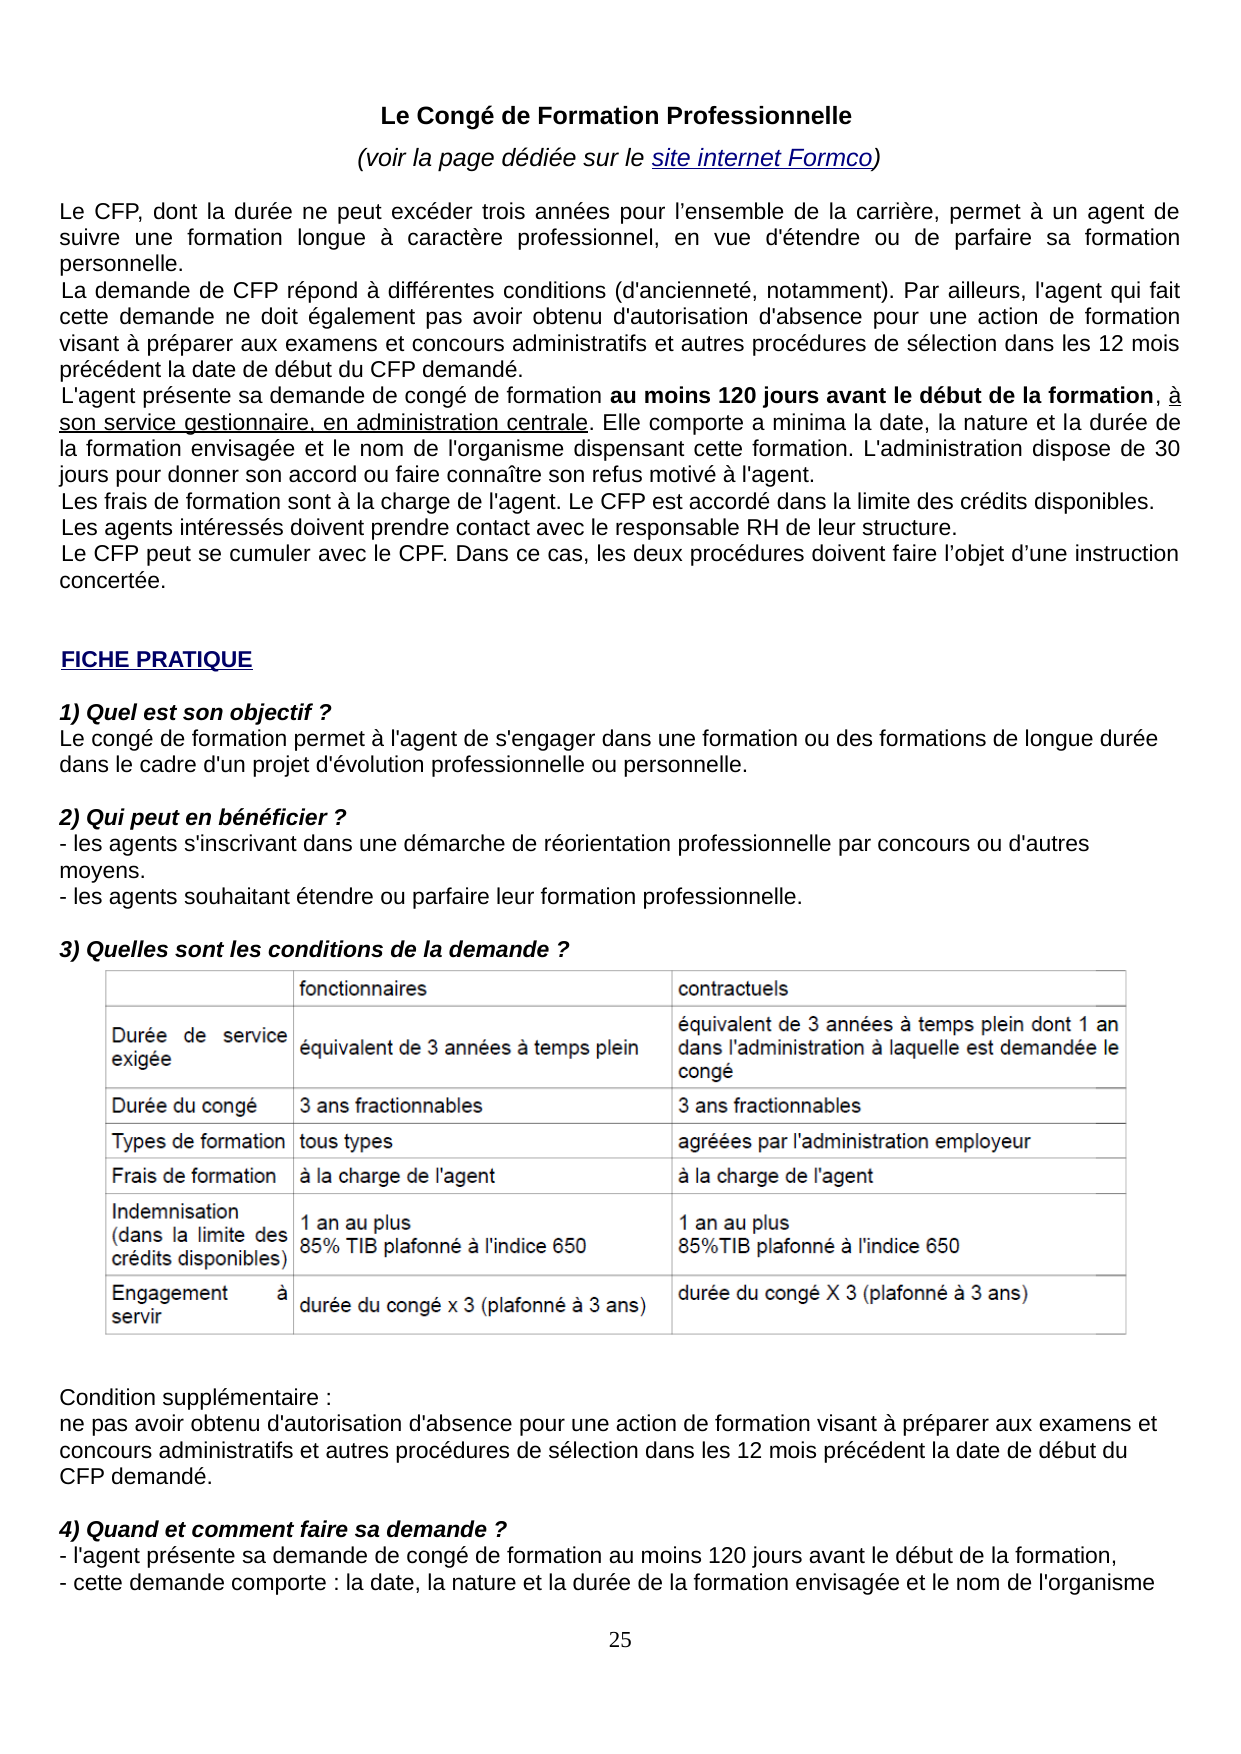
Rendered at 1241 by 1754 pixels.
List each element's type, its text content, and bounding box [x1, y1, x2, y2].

text - cette demande comporte : la date, la nature et la durée de la formation envisagée et le nom de l'organisme [59, 1568, 1181, 1595]
text ne pas avoir obtenu d'autorisation d'absence pour une action de formation visant à préparer aux examens et [59, 1410, 1181, 1437]
text Le congé de formation permet à l'agent de s'engager dans une formation ou des formations de longue durée [59, 725, 1181, 751]
text (voir la page dédiée sur le site internet Formco) [59, 143, 1181, 171]
text dans le cadre d'un projet d'évolution professionnelle ou personnelle. [59, 751, 1181, 777]
text CFP demandé. [59, 1463, 1181, 1489]
text La demande de CFP répond à différentes conditions (d'ancienneté, notamment). Par ailleurs, l'agent qui fait cette demande ne doit également pas avoir obtenu d'autorisation d'absence pour une action de formation visant à préparer aux examens et concours administratifs et autres procédures de sélection dans les 12 mois précédent la date de début du CFP demandé. [59, 277, 1181, 382]
text Les agents intéressés doivent prendre contact avec le responsable RH de leur structure. [59, 514, 1181, 540]
text 3) Quelles sont les conditions de la demande ? [59, 936, 1181, 962]
text 2) Qui peut en bénéficier ? [59, 804, 1181, 830]
text 4) Quand et comment faire sa demande ? [59, 1516, 1181, 1542]
text L'agent présente sa demande de congé de formation au moins 120 jours avant le début de la formation, à son service gestionnaire, en administration centrale. Elle comporte a minima la date, la nature et la durée de la formation envisagée et le nom de l'organisme dispensant cette formation. L'administration dispose de 30 jours pour donner son accord ou faire connaître son refus motivé à l'agent. [59, 382, 1181, 488]
text 1) Quel est son objectif ? [59, 698, 1181, 725]
text Le CFP peut se cumuler avec le CPF. Dans ce cas, les deux procédures doivent faire l’objet d’une instruction concertée. [59, 540, 1181, 593]
text FICHE PRATIQUE [59, 646, 1181, 672]
text - les agents s'inscrivant dans une démarche de réorientation professionnelle par concours ou d'autres [59, 830, 1181, 857]
text Le CFP, dont la durée ne peut excéder trois années pour l’ensemble de la carrière, permet à un agent de suivre une formation longue à caractère professionnel, en vue d'étendre ou de parfaire sa formation personnelle. [59, 198, 1181, 277]
text Condition supplémentaire : [59, 1384, 1181, 1410]
text - l'agent présente sa demande de congé de formation au moins 120 jours avant le début de la formation, [59, 1542, 1181, 1568]
text - les agents souhaitant étendre ou parfaire leur formation professionnelle. [59, 883, 1181, 909]
subtitle Le Congé de Formation Professionnelle [59, 101, 1181, 130]
picture [88, 962, 1152, 1358]
text concours administratifs et autres procédures de sélection dans les 12 mois précédent la date de début du [59, 1437, 1181, 1463]
text Les frais de formation sont à la charge de l'agent. Le CFP est accordé dans la limite des crédits disponibles. [59, 488, 1181, 514]
text moyens. [59, 857, 1181, 883]
